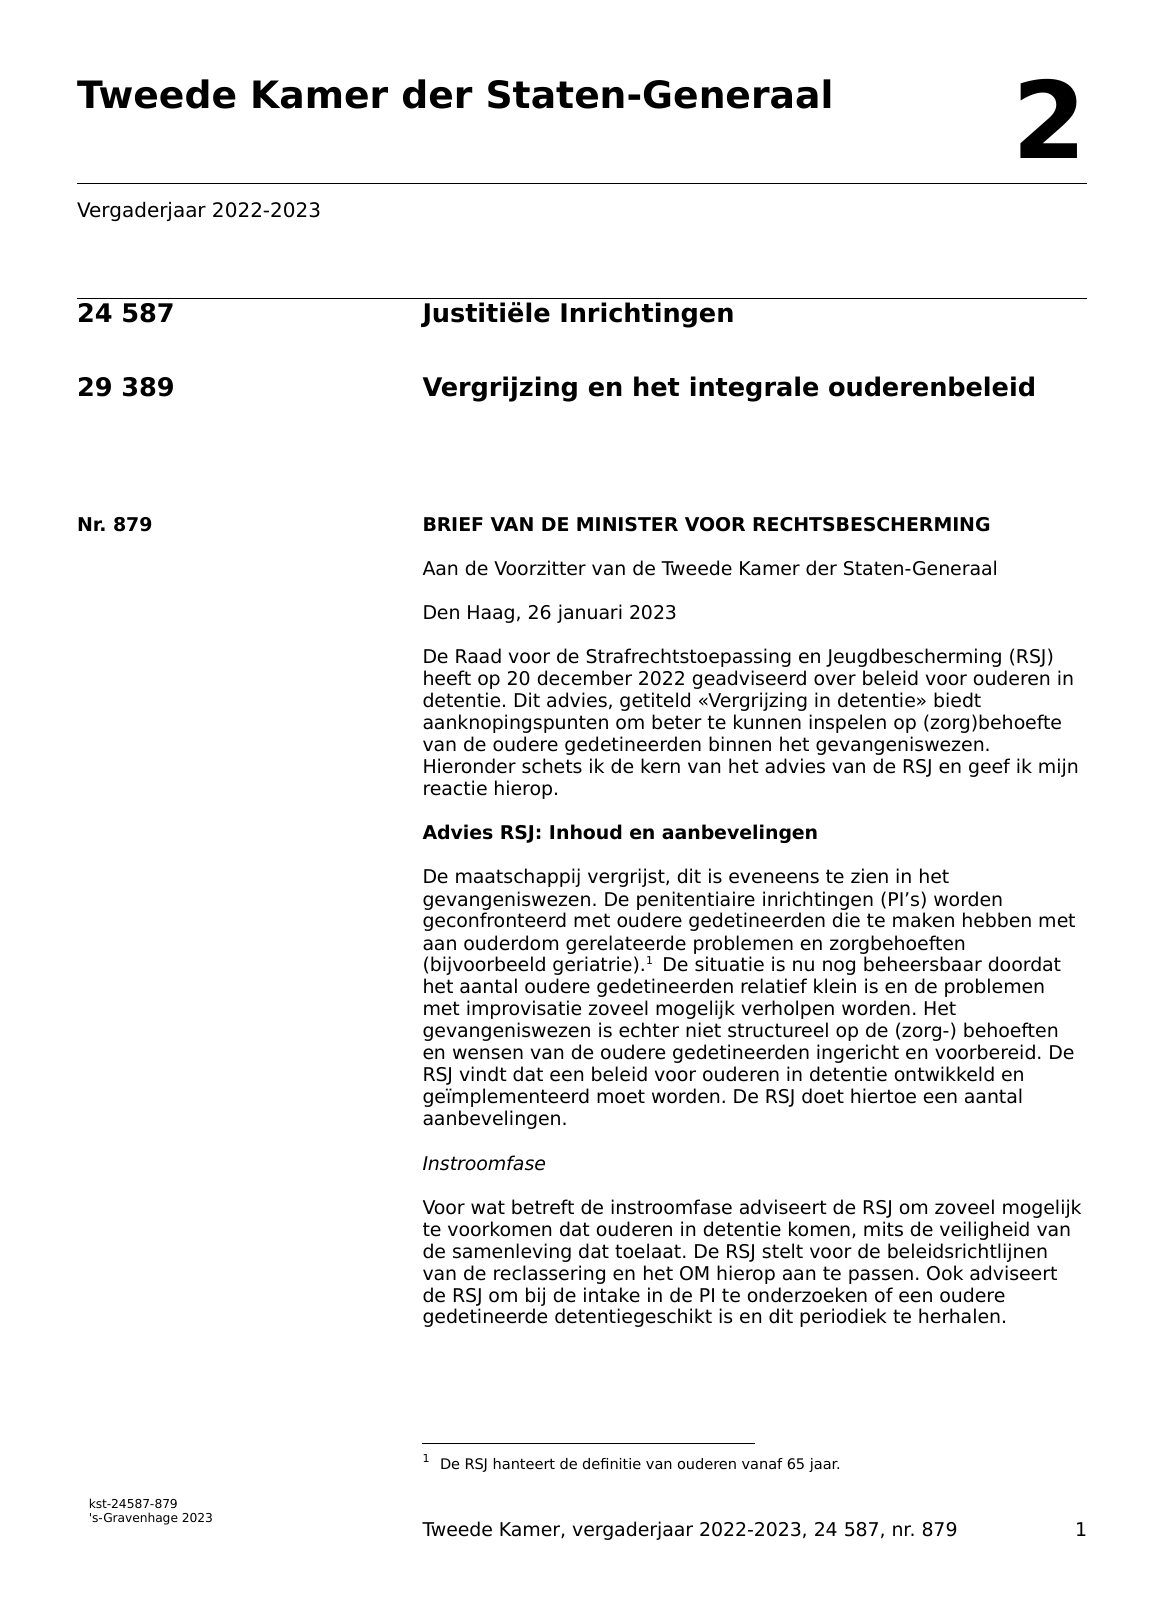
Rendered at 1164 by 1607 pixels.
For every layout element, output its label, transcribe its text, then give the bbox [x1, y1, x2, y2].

text kst-24587-879 [88, 1497, 323, 1511]
text Den Haag, 26 januari 2023 [422, 602, 1087, 624]
table_cell Vergaderjaar 2022-2023 [77, 184, 1087, 298]
text De RSJ hanteert de definitie van ouderen vanaf 65 jaar. [422, 1452, 1087, 1474]
text 's-Gravenhage 2023 [88, 1511, 323, 1525]
text Aan de Voorzitter van de Tweede Kamer der Staten-Generaal [422, 558, 1087, 580]
text Voor wat betreft de instroomfase adviseert de RSJ om zoveel mogelijk te voorkomen dat ouderen in detentie komen, mits de veiligheid van de samenleving dat toelaat. De RSJ stelt voor de beleidsrichtlijnen van de reclassering en het OM hierop aan te passen. Ook adviseert de RSJ om bij de intake in de PI te onderzoeken of een oudere gedetineerde detentiegeschikt is en dit periodiek te herhalen. [422, 1197, 1087, 1328]
table_header Tweede Kamer der Staten-Generaal [77, 59, 886, 183]
table_header 2 [886, 59, 1087, 183]
text De maatschappij vergrijst, dit is eveneens te zien in het gevangeniswezen. De penitentiaire inrichtingen (PI’s) worden geconfronteerd met oudere gedetineerden die te maken hebben met aan ouderdom gerelateerde problemen en zorgbehoeften (bijvoorbeeld geriatrie). De situatie is nu nog beheersbaar doordat het aantal oudere gedetineerden relatief klein is en de problemen met improvisatie zoveel mogelijk verholpen worden. Het gevangeniswezen is echter niet structureel op de (zorg-) behoeften en wensen van de oudere gedetineerden ingericht en voorbereid. De RSJ vindt dat een beleid voor ouderen in detentie ontwikkeld en geïmplementeerd moet worden. De RSJ doet hiertoe een aantal aanbevelingen. [422, 866, 1087, 1130]
subtitle 29 389 Vergrijzing en het integrale ouderenbeleid [77, 373, 1087, 403]
subtitle Instroomfase [422, 1152, 1087, 1174]
text De Raad voor de Strafrechtstoepassing en Jeugdbescherming (RSJ) heeft op 20 december 2022 geadviseerd over beleid voor ouderen in detentie. Dit advies, getiteld «Vergrijzing in detentie» biedt aanknopingspunten om beter te kunnen inspelen op (zorg)behoefte van de oudere gedetineerden binnen het gevangeniswezen. Hieronder schets ik de kern van het advies van de RSJ en geef ik mijn reactie hierop. [422, 646, 1087, 800]
subtitle Advies RSJ: Inhoud en aanbevelingen [422, 822, 1087, 844]
subtitle Nr. 879 BRIEF VAN DE MINISTER VOOR RECHTSBESCHERMING [77, 514, 1087, 536]
subtitle 24 587 Justitiële Inrichtingen [77, 299, 1087, 329]
